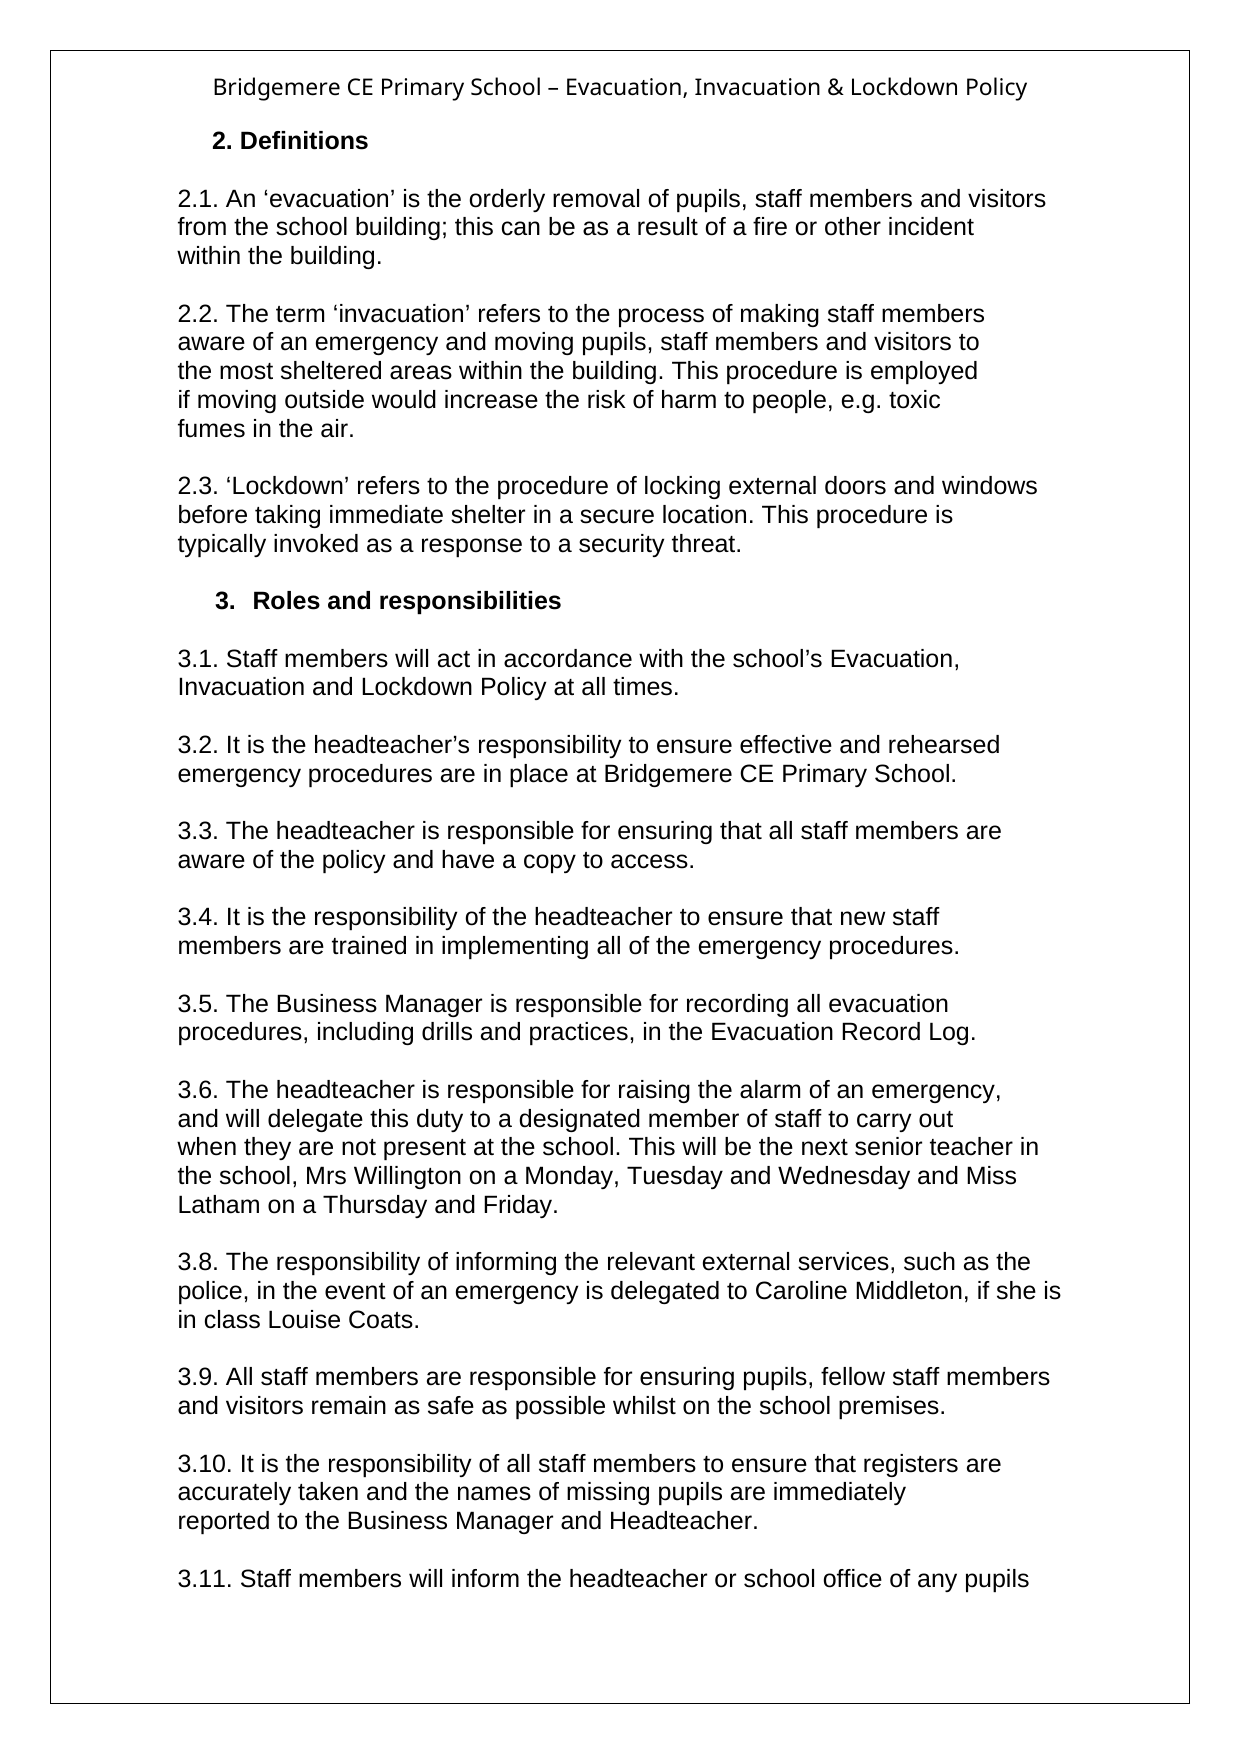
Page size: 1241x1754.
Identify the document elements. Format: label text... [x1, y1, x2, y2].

text if moving outside would increase the risk of harm to people, e.g. toxic [177, 385, 1063, 414]
text 3.8. The responsibility of informing the relevant external services, such as the [177, 1247, 1063, 1276]
text aware of an emergency and moving pupils, staff members and visitors to [177, 327, 1063, 356]
text 2.2. The term ‘invacuation’ refers to the process of making staff members [177, 299, 1063, 327]
text and will delegate this duty to a designated member of staff to carry out [177, 1104, 1063, 1132]
text 3.6. The headteacher is responsible for raising the alarm of an emergency, [177, 1075, 1063, 1104]
text when they are not present at the school. This will be the next senior teacher in the school, Mrs Willington on a Monday, Tuesday and Wednesday and Miss Latham on a Thursday and Friday. [177, 1132, 1063, 1219]
text 3.4. It is the responsibility of the headteacher to ensure that new staff [177, 902, 1063, 931]
text before taking immediate shelter in a secure location. This procedure is [177, 500, 1063, 529]
text the most sheltered areas within the building. This procedure is employed [177, 356, 1063, 385]
text 3.9. All staff members are responsible for ensuring pupils, fellow staff members [177, 1362, 1063, 1391]
text aware of the policy and have a copy to access. [177, 845, 1063, 874]
text within the building. [177, 241, 1063, 270]
text emergency procedures are in place at Bridgemere CE Primary School. [177, 759, 1063, 787]
text typically invoked as a response to a security threat. [177, 529, 1063, 557]
text procedures, including drills and practices, in the Evacuation Record Log. [177, 1017, 1063, 1046]
text reported to the Business Manager and Headteacher. [177, 1506, 1063, 1535]
text 2. Definitions [177, 126, 1063, 155]
text and visitors remain as safe as possible whilst on the school premises. [177, 1391, 1063, 1420]
text 2.3. ‘Lockdown’ refers to the procedure of locking external doors and windows [177, 471, 1063, 500]
list Roles and responsibilities [215, 586, 1063, 615]
text 3.1. Staff members will act in accordance with the school’s Evacuation, Invacuation and Lockdown Policy at all times. [177, 644, 1063, 701]
text police, in the event of an emergency is delegated to Caroline Middleton, if she is in class Louise Coats. [177, 1276, 1063, 1334]
text 3.2. It is the headteacher’s responsibility to ensure effective and rehearsed [177, 730, 1063, 759]
text from the school building; this can be as a result of a fire or other incident [177, 212, 1063, 241]
text accurately taken and the names of missing pupils are immediately [177, 1477, 1063, 1506]
text 3.5. The Business Manager is responsible for recording all evacuation [177, 989, 1063, 1017]
text 3.10. It is the responsibility of all staff members to ensure that registers are [177, 1449, 1063, 1477]
text 3.3. The headteacher is responsible for ensuring that all staff members are [177, 816, 1063, 845]
text members are trained in implementing all of the emergency procedures. [177, 931, 1063, 960]
text 3.11. Staff members will inform the headteacher or school office of any pupils [177, 1564, 1063, 1592]
text 2.1. An ‘evacuation’ is the orderly removal of pupils, staff members and visitors [177, 184, 1063, 212]
text fumes in the air. [177, 414, 1063, 442]
